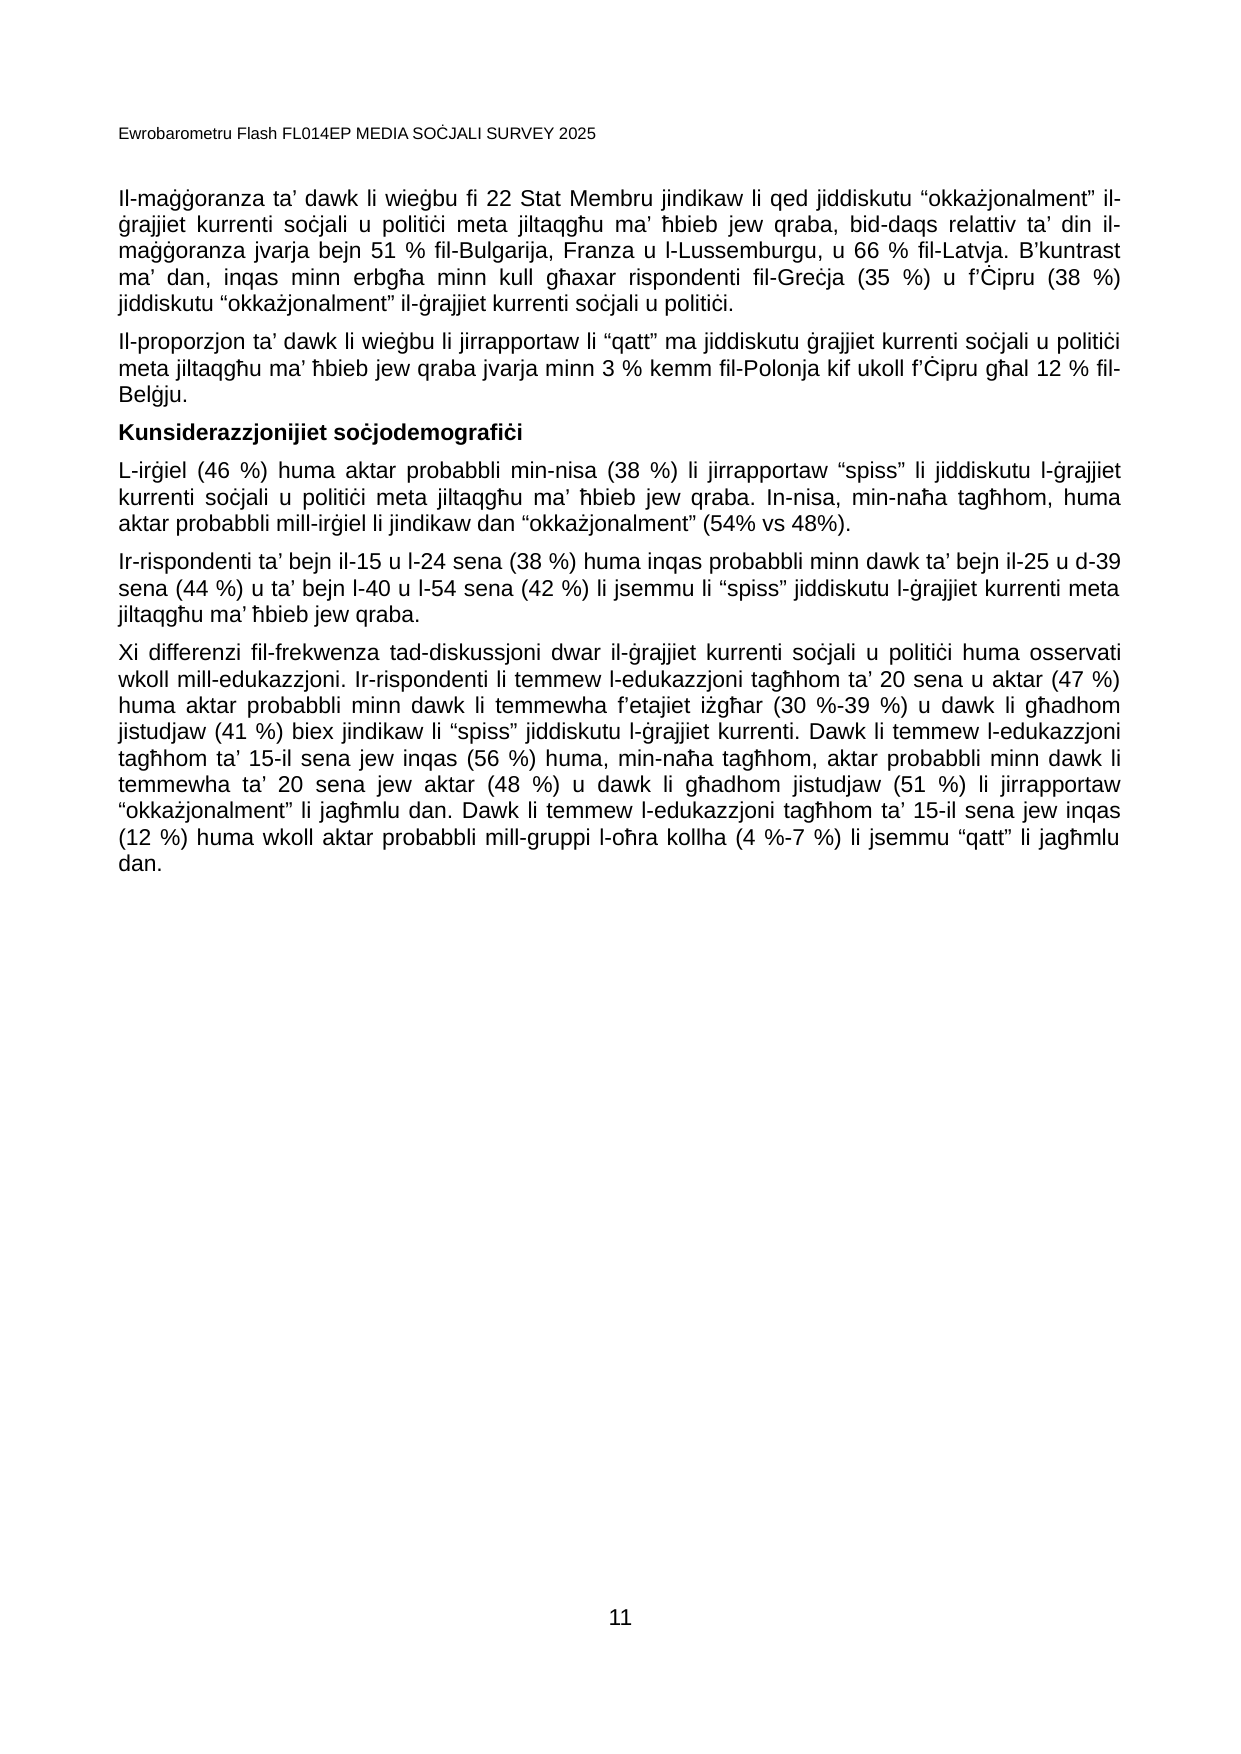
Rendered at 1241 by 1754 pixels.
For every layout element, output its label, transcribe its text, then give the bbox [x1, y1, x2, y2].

text Il-maġġoranza ta’ dawk li wieġbu fi 22 Stat Membru jindikaw li qed jiddiskutu “okkażjonalment” il-ġrajjiet kurrenti soċjali u politiċi meta jiltaqgħu ma’ ħbieb jew qraba, bid-daqs relattiv ta’ din il-maġġoranza jvarja bejn 51 % fil-Bulgarija, Franza u l-Lussemburgu, u 66 % fil-Latvja. B’kuntrast ma’ dan, inqas minn erbgħa minn kull għaxar rispondenti fil-Greċja (35 %) u f’Ċipru (38 %) jiddiskutu “okkażjonalment” il-ġrajjiet kurrenti soċjali u politiċi. [118, 184, 1122, 316]
text Il-proporzjon ta’ dawk li wieġbu li jirrapportaw li “qatt” ma jiddiskutu ġrajjiet kurrenti soċjali u politiċi meta jiltaqgħu ma’ ħbieb jew qraba jvarja minn 3 % kemm fil-Polonja kif ukoll f’Ċipru għal 12 % fil-Belġju. [118, 328, 1122, 407]
text Ir-rispondenti ta’ bejn il-15 u l-24 sena (38 %) huma inqas probabbli minn dawk ta’ bejn il-25 u d-39 sena (44 %) u ta’ bejn l-40 u l-54 sena (42 %) li jsemmu li “spiss” jiddiskutu l-ġrajjiet kurrenti meta jiltaqgħu ma’ ħbieb jew qraba. [118, 548, 1122, 627]
text Xi differenzi fil-frekwenza tad-diskussjoni dwar il-ġrajjiet kurrenti soċjali u politiċi huma osservati wkoll mill-edukazzjoni. Ir-rispondenti li temmew l-edukazzjoni tagħhom ta’ 20 sena u aktar (47 %) huma aktar probabbli minn dawk li temmewha f’etajiet iżgħar (30 %-39 %) u dawk li għadhom jistudjaw (41 %) biex jindikaw li “spiss” jiddiskutu l-ġrajjiet kurrenti. Dawk li temmew l-edukazzjoni tagħhom ta’ 15-il sena jew inqas (56 %) huma, min-naħa tagħhom, aktar probabbli minn dawk li temmewha ta’ 20 sena jew aktar (48 %) u dawk li għadhom jistudjaw (51 %) li jirrapportaw “okkażjonalment” li jagħmlu dan. Dawk li temmew l-edukazzjoni tagħhom ta’ 15-il sena jew inqas (12 %) huma wkoll aktar probabbli mill-gruppi l-oħra kollha (4 %-7 %) li jsemmu “qatt” li jagħmlu dan. [118, 639, 1122, 876]
text Kunsiderazzjonijiet soċjodemografiċi [118, 419, 1122, 446]
text L-irġiel (46 %) huma aktar probabbli min-nisa (38 %) li jirrapportaw “spiss” li jiddiskutu l-ġrajjiet kurrenti soċjali u politiċi meta jiltaqgħu ma’ ħbieb jew qraba. In-nisa, min-naħa tagħhom, huma aktar probabbli mill-irġiel li jindikaw dan “okkażjonalment” (54% vs 48%). [118, 457, 1122, 536]
